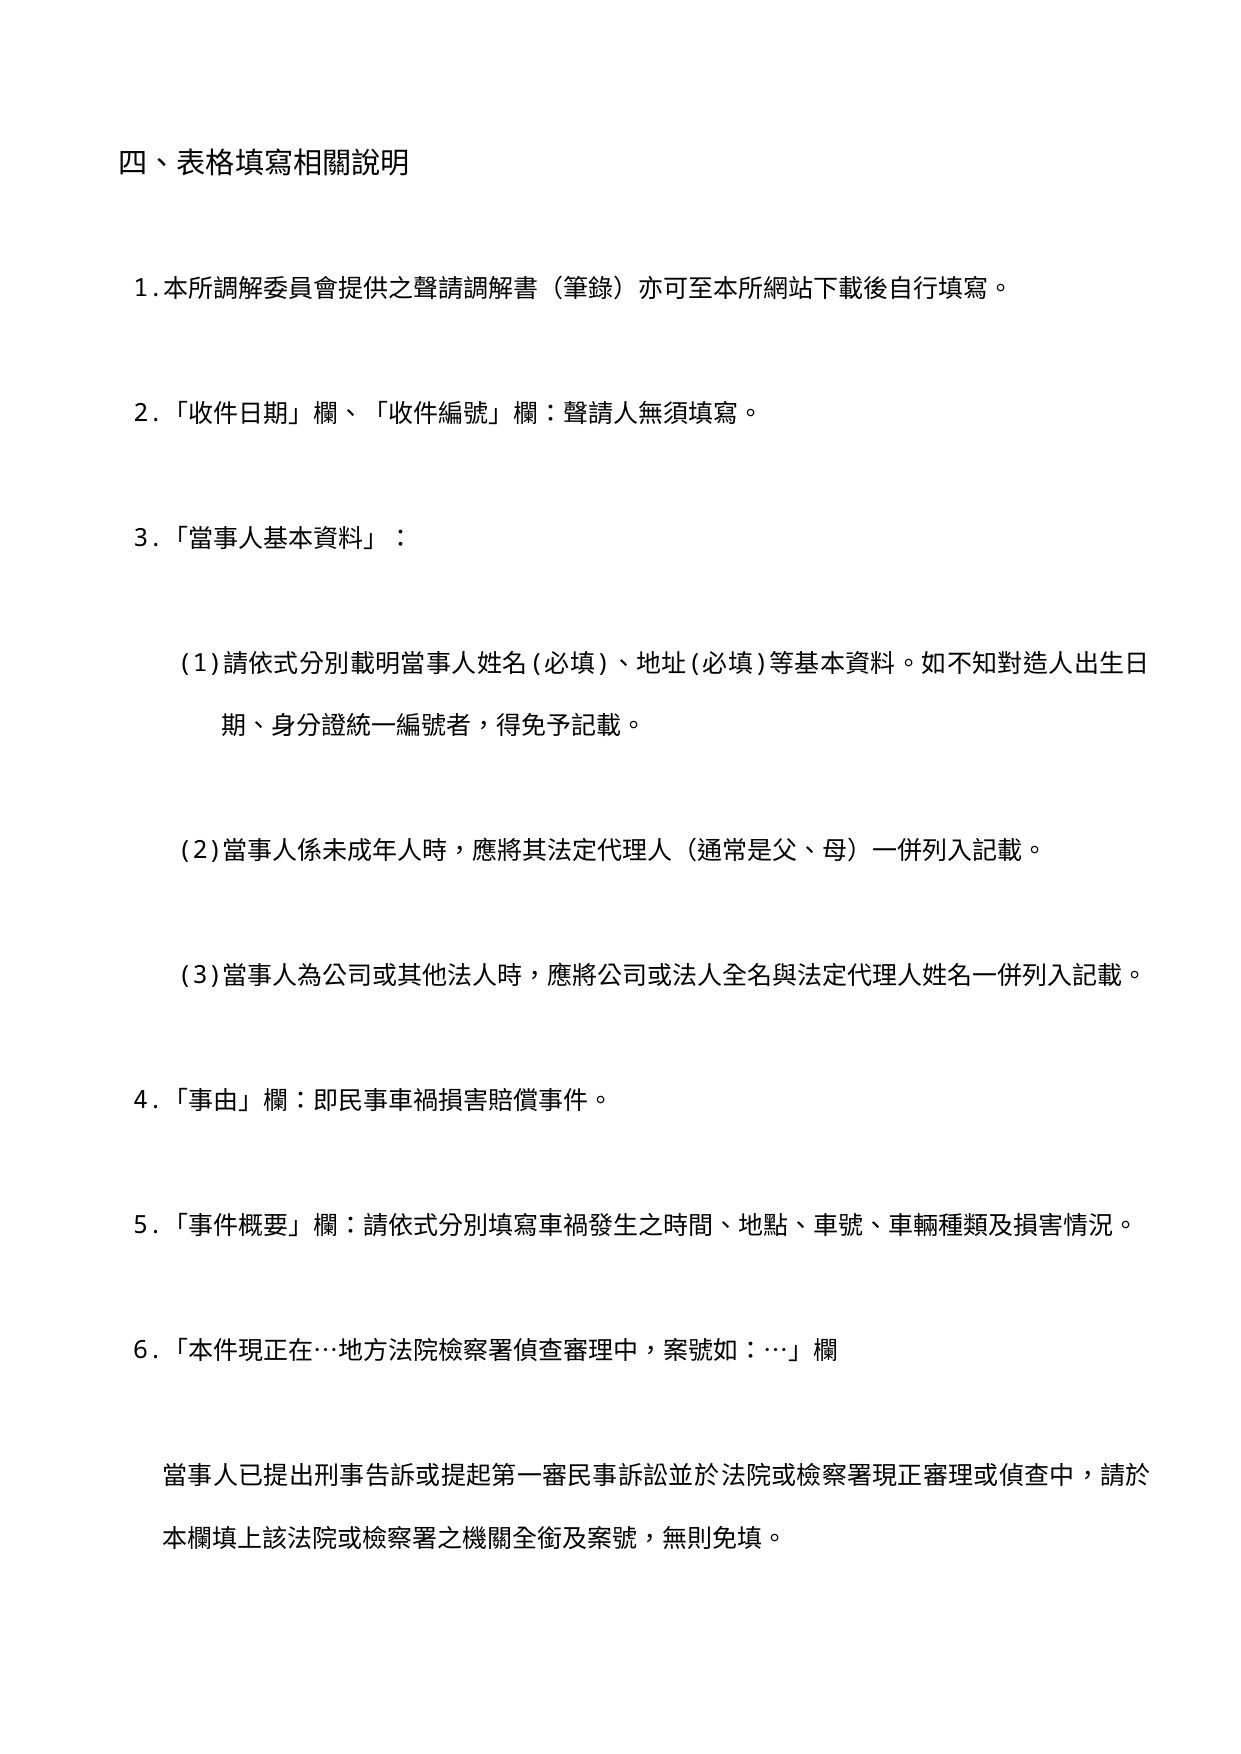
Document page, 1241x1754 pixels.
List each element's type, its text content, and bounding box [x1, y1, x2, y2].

text 5.「事件概要」欄：請依式分別填寫車禍發生之時間、地點、車號、車輛種類及損害情況。 [118, 1182, 1152, 1244]
text 2.「收件日期」欄、「收件編號」欄：聲請人無須填寫。 [133, 369, 1152, 432]
text 四、表格填寫相關說明 [118, 119, 1152, 182]
text 6.「本件現正在…地方法院檢察署偵查審理中，案號如：…」欄 [118, 1307, 1152, 1369]
text 當事人已提出刑事告訴或提起第一審民事訴訟並於法院或檢察署現正審理或偵查中，請於本欄填上該法院或檢察署之機關全銜及案號，無則免填。 [162, 1432, 1152, 1557]
text (1)請依式分別載明當事人姓名(必填)、地址(必填)等基本資料。如不知對造人出生日期、身分證統一編號者，得免予記載。 [177, 619, 1152, 744]
text (3)當事人為公司或其他法人時，應將公司或法人全名與法定代理人姓名一併列入記載。 [177, 932, 1152, 994]
text (2)當事人係未成年人時，應將其法定代理人（通常是父、母）一併列入記載。 [177, 807, 1152, 869]
text 4.「事由」欄：即民事車禍損害賠償事件。 [118, 1057, 1152, 1119]
text 3.「當事人基本資料」： [133, 494, 1152, 557]
text 1.本所調解委員會提供之聲請調解書（筆錄）亦可至本所網站下載後自行填寫。 [133, 244, 1152, 307]
